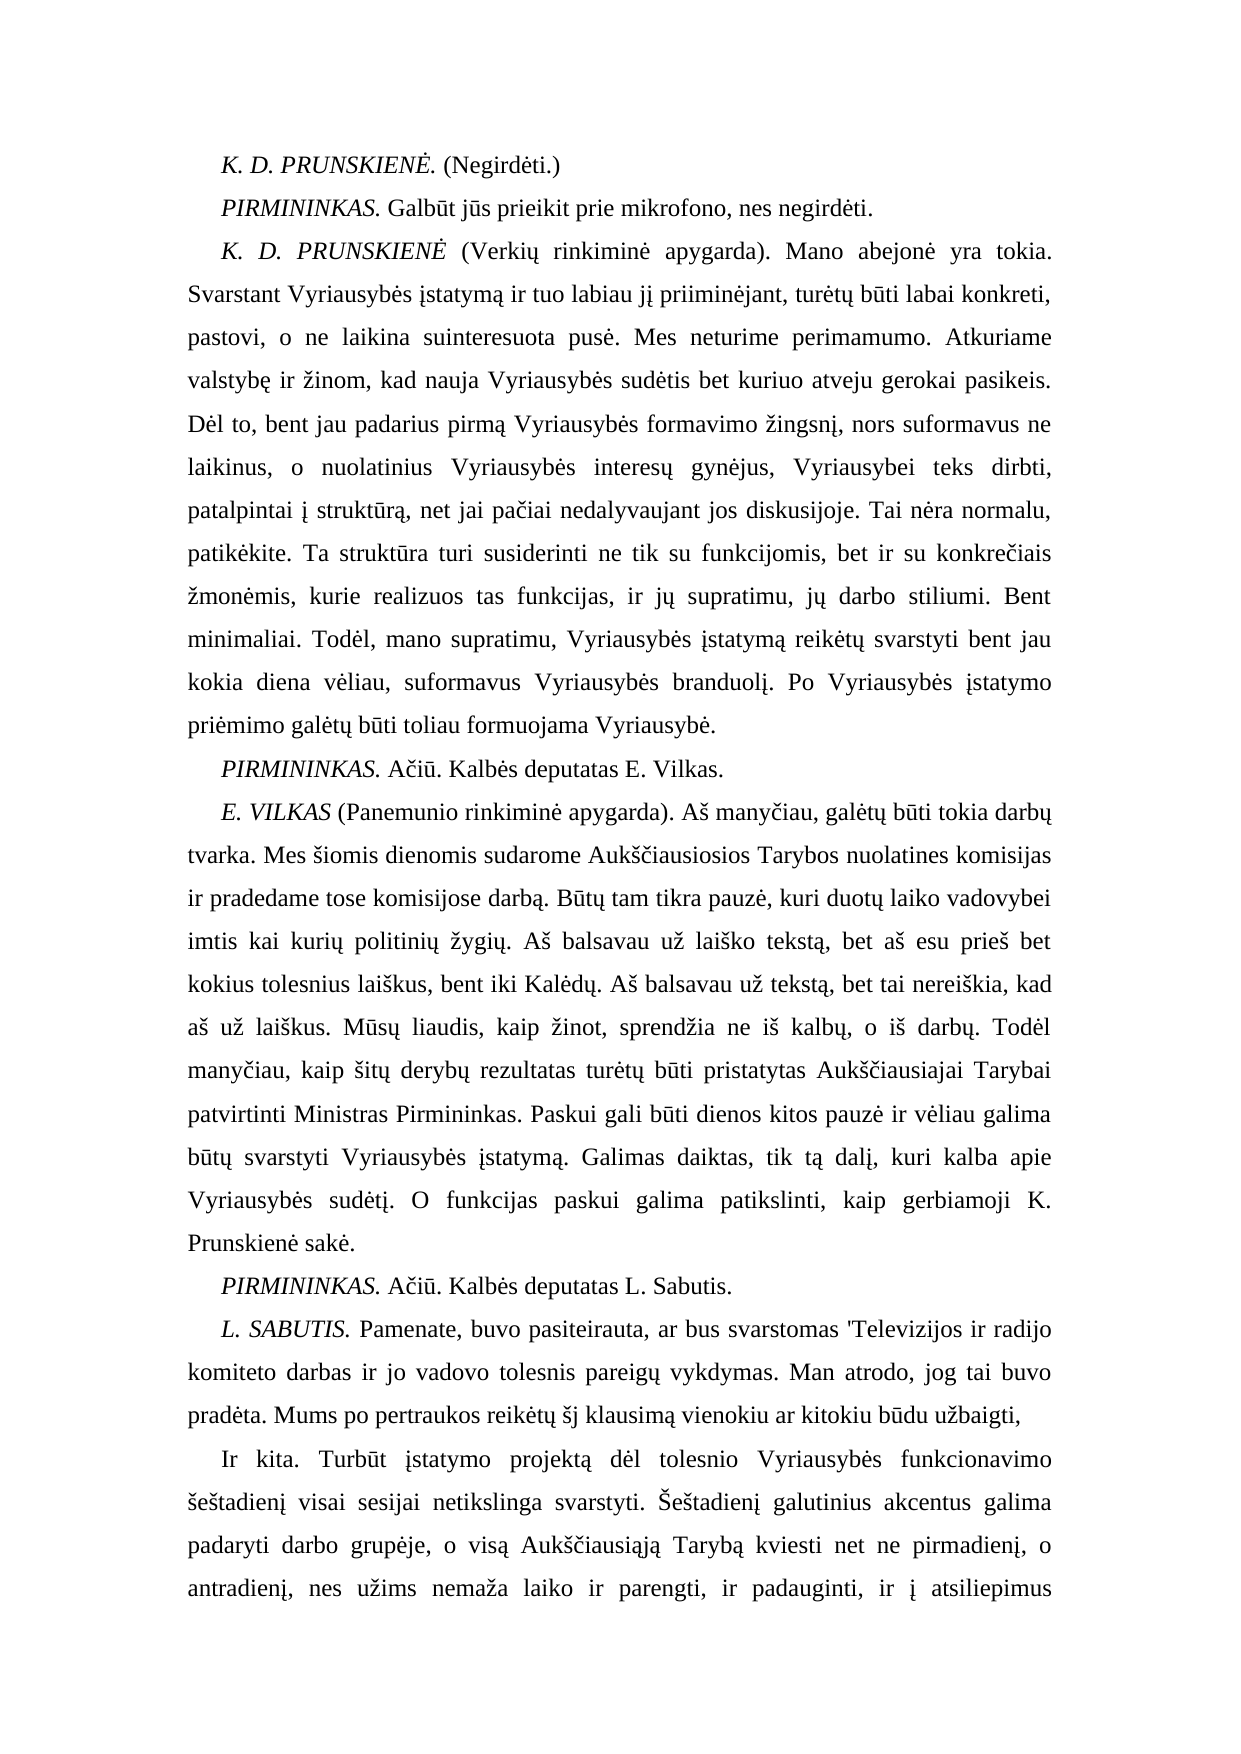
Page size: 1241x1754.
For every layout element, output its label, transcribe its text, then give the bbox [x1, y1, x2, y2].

text Pirmininkas. Galbūt jūs prieikit prie mikrofono, nes negirdėti. [187, 193, 1053, 222]
text E. Vilkas (Panemunio rinkiminė apygarda). Aš manyčiau, galėtų būti tokia darbų tvarka. Mes šiomis dienomis sudarome Aukščiausiosios Tarybos nuolatines komisijas ir pradedame tose komisijose darbą. Būtų tam tikra pauzė, kuri duotų laiko vadovybei imtis kai kurių politinių žygių. Aš balsavau už laiško tekstą, bet aš esu prieš bet kokius tolesnius laiškus, bent iki Kalėdų. Aš balsavau už tekstą, bet tai nereiškia, kad aš už laiškus. Mūsų liaudis, kaip žinot, sprendžia ne iš kalbų, o iš darbų. Todėl manyčiau, kaip šitų derybų rezultatas turėtų būti pristatytas Aukščiausiajai Tarybai patvirtinti Ministras Pirmininkas. Paskui gali būti dienos kitos pauzė ir vėliau galima būtų svarstyti Vyriausybės įstatymą. Galimas daiktas, tik tą dalį, kuri kalba apie Vyriausybės sudėtį. O funkcijas paskui galima patikslinti, kaip gerbiamoji K. Prunskienė sakė. [187, 797, 1053, 1257]
text Pirmininkas. Ačiū. Kalbės deputatas L. Sabutis. [187, 1271, 1053, 1300]
text Pirmininkas. Ačiū. Kalbės deputatas E. Vilkas. [187, 754, 1053, 782]
text L. Sabutis. Pamenate, buvo pasiteirauta, ar bus svarstomas 'Televizijos ir radijo komiteto darbas ir jo vadovo tolesnis pareigų vykdymas. Man atrodo, jog tai buvo pradėta. Mums po pertraukos reikėtų šj klausimą vienokiu ar kitokiu būdu užbaigti, [187, 1314, 1053, 1429]
text Ir kita. Turbūt įstatymo projektą dėl tolesnio Vyriausybės funkcionavimo šeštadienį visai sesijai netikslinga svarstyti. Šeštadienį galutinius akcentus galima padaryti darbo grupėje, o visą Aukščiausiąją Tarybą kviesti net ne pirmadienį, o antradienį, nes užims nemaža laiko ir parengti, ir padauginti, ir į atsiliepimus [187, 1444, 1053, 1602]
text K. D. Prunskienė (Verkių rinkiminė apygarda). Mano abejonė yra tokia. Svarstant Vyriausybės įstatymą ir tuo labiau jį priiminėjant, turėtų būti labai konkreti, pastovi, o ne laikina suinteresuota pusė. Mes neturime perimamumo. Atkuriame valstybę ir žinom, kad nauja Vyriausybės sudėtis bet kuriuo atveju gerokai pasikeis. Dėl to, bent jau padarius pirmą Vyriausybės formavimo žingsnį, nors suformavus ne laikinus, o nuolatinius Vyriausybės interesų gynėjus, Vyriausybei teks dirbti, patalpintai į struktūrą, net jai pačiai nedalyvaujant jos diskusijoje. Tai nėra normalu, patikėkite. Ta struktūra turi susiderinti ne tik su funkcijomis, bet ir su konkrečiais žmonėmis, kurie realizuos tas funkcijas, ir jų supratimu, jų darbo stiliumi. Bent minimaliai. Todėl, mano supratimu, Vyriausybės įstatymą reikėtų svarstyti bent jau kokia diena vėliau, suformavus Vyriausybės branduolį. Po Vyriausybės įstatymo priėmimo galėtų būti toliau formuojama Vyriausybė. [187, 236, 1053, 739]
text K. D. Prunskienė. (Negirdėti.) [187, 150, 1053, 179]
